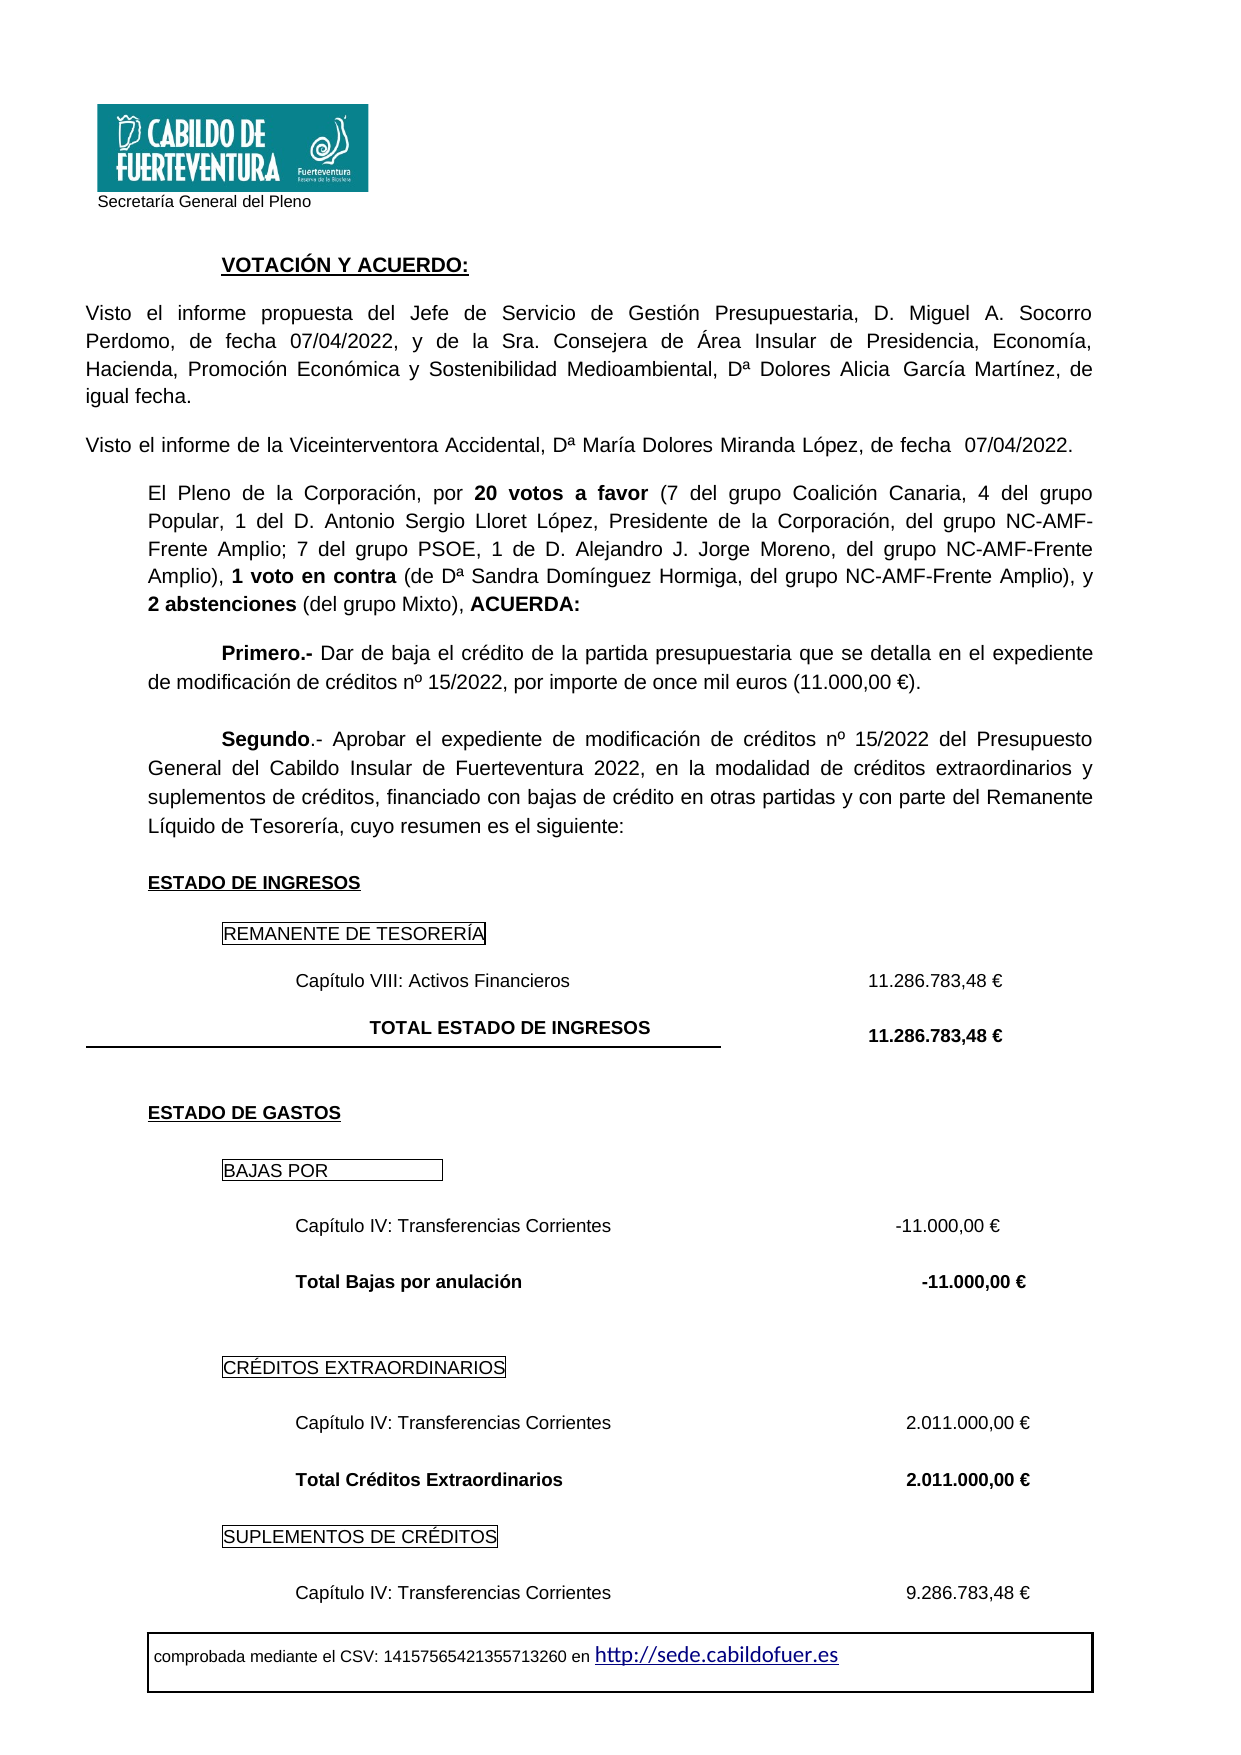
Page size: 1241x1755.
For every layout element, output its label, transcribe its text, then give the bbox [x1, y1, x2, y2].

text BAJAS POR ANULACIÓN [223, 1160, 442, 1180]
text Capítulo IV: Transferencias Corrientes 9.286.783,48 € [295, 1581, 1107, 1603]
text ESTADO DE GASTOS [148, 1102, 1107, 1123]
text TOTAL ESTADO DE INGRESOS [369, 1017, 651, 1038]
text Primero.- Dar de baja el crédito de la partida presupuestaria que se detalla en el expediente de modificación de créditos nº 15/2022, por importe de once mil euros (11.000,00 €). [148, 641, 1093, 693]
text Capítulo VIII: Activos Financieros 11.286.783,48 € [295, 969, 1107, 991]
text Capítulo IV: Transferencias Corrientes 2.011.000,00 € [295, 1412, 1107, 1434]
text 11.286.783,48 € [868, 1025, 1107, 1046]
text SUPLEMENTOS DE CRÉDITOS [223, 1526, 497, 1547]
text ESTADO DE INGRESOS [148, 872, 1107, 893]
text Total Créditos Extraordinarios 2.011.000,00 € [295, 1468, 1107, 1490]
text Segundo.- Aprobar el expediente de modificación de créditos nº 15/2022 del Presupuesto General del Cabildo Insular de Fuerteventura 2022, en la modalidad de créditos extraordinarios y suplementos de créditos, financiado con bajas de crédito en otras partidas y con parte del Remanente Líquido de Tesorería, cuyo resumen es el siguiente: [148, 727, 1093, 838]
text Visto el informe propuesta del Jefe de Servicio de Gestión Presupuestaria, D. Miguel A. Socorro Perdomo, de fecha 07/04/2022, y de la Sra. Consejera de Área Insular de Presidencia, Economía, Hacienda, Promoción Económica y Sostenibilidad Medioambiental, Dª Dolores Alicia García Martínez, de igual fecha. [85, 301, 1093, 408]
text CRÉDITOS EXTRAORDINARIOS [223, 1357, 505, 1377]
text Visto el informe de la Viceinterventora Accidental, Dª María Dolores Miranda López, de fecha 07/04/2022. [85, 433, 1093, 457]
text El Pleno de la Corporación, por 20 votos a favor (7 del grupo Coalición Canaria, 4 del grupo Popular, 1 del D. Antonio Sergio Lloret López, Presidente de la Corporación, del grupo NC-AMF- Frente Amplio; 7 del grupo PSOE, 1 de D. Alejandro J. Jorge Moreno, del grupo NC-AMF-Frente Amplio), 1 voto en contra (de Dª Sandra Domínguez Hormiga, del grupo NC-AMF-Frente Amplio), y 2 abstenciones (del grupo Mixto), ACUERDA: [148, 481, 1093, 616]
subtitle VOTACIÓN Y ACUERDO: [221, 253, 1107, 277]
text Total Bajas por anulación -11.000,00 € [295, 1271, 1107, 1293]
text REMANENTE DE TESORERÍA [223, 923, 484, 944]
text Capítulo IV: Transferencias Corrientes -11.000,00 € [295, 1215, 1107, 1237]
